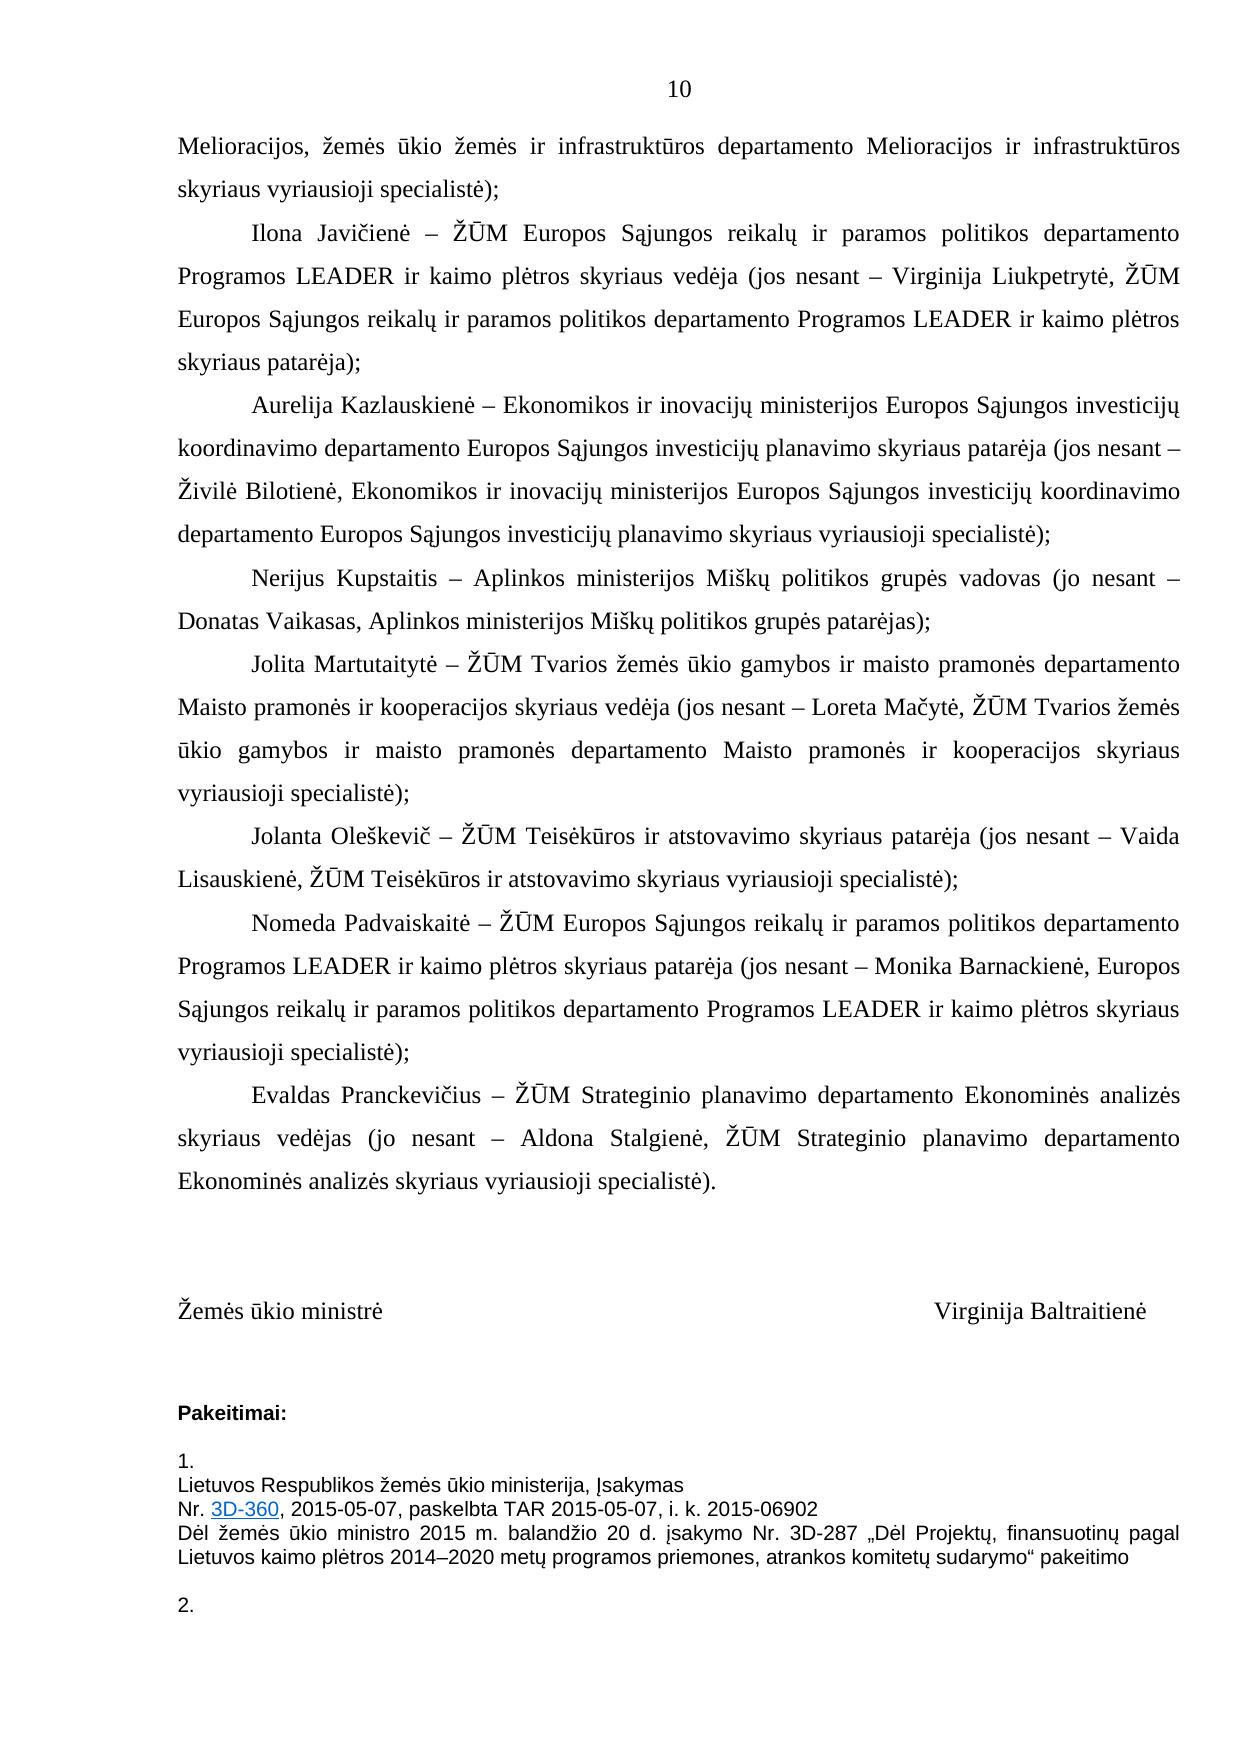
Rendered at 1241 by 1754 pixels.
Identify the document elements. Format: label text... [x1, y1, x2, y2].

text 2. [177, 1593, 1181, 1617]
text Dėl žemės ūkio ministro 2015 m. balandžio 20 d. įsakymo Nr. 3D-287 „Dėl Projektų, finansuotinų pagal Lietuvos kaimo plėtros 2014–2020 metų programos priemones, atrankos komitetų sudarymo“ pakeitimo [177, 1521, 1181, 1569]
text Ilona Javičienė – ŽŪM Europos Sąjungos reikalų ir paramos politikos departamento Programos LEADER ir kaimo plėtros skyriaus vedėja (jos nesant – Virginija Liukpetrytė, ŽŪM Europos Sąjungos reikalų ir paramos politikos departamento Programos LEADER ir kaimo plėtros skyriaus patarėja); [177, 218, 1181, 376]
text Aurelija Kazlauskienė – Ekonomikos ir inovacijų ministerijos Europos Sąjungos investicijų koordinavimo departamento Europos Sąjungos investicijų planavimo skyriaus patarėja (jos nesant – Živilė Bilotienė, Ekonomikos ir inovacijų ministerijos Europos Sąjungos investicijų koordinavimo departamento Europos Sąjungos investicijų planavimo skyriaus vyriausioji specialistė); [177, 390, 1181, 548]
text Pakeitimai: [177, 1401, 1181, 1425]
text Nerijus Kupstaitis – Aplinkos ministerijos Miškų politikos grupės vadovas (jo nesant – Donatas Vaikasas, Aplinkos ministerijos Miškų politikos grupės patarėjas); [177, 563, 1181, 634]
text Melioracijos, žemės ūkio žemės ir infrastruktūros departamento Melioracijos ir infrastruktūros skyriaus vyriausioji specialistė); [177, 131, 1181, 203]
text Jolanta Oleškevič – ŽŪM Teisėkūros ir atstovavimo skyriaus patarėja (jos nesant – Vaida Lisauskienė, ŽŪM Teisėkūros ir atstovavimo skyriaus vyriausioji specialistė); [177, 821, 1181, 893]
text Lietuvos Respublikos žemės ūkio ministerija, Įsakymas [177, 1473, 1181, 1497]
text 1. [177, 1449, 1181, 1473]
text Žemės ūkio ministrė Virginija Baltraitienė [177, 1296, 1181, 1324]
text Jolita Martutaitytė – ŽŪM Tvarios žemės ūkio gamybos ir maisto pramonės departamento Maisto pramonės ir kooperacijos skyriaus vedėja (jos nesant – Loreta Mačytė, ŽŪM Tvarios žemės ūkio gamybos ir maisto pramonės departamento Maisto pramonės ir kooperacijos skyriaus vyriausioji specialistė); [177, 649, 1181, 807]
text Nomeda Padvaiskaitė – ŽŪM Europos Sąjungos reikalų ir paramos politikos departamento Programos LEADER ir kaimo plėtros skyriaus patarėja (jos nesant – Monika Barnackienė, Europos Sąjungos reikalų ir paramos politikos departamento Programos LEADER ir kaimo plėtros skyriaus vyriausioji specialistė); [177, 908, 1181, 1066]
text Nr. 3D-360, 2015-05-07, paskelbta TAR 2015-05-07, i. k. 2015-06902 [177, 1497, 1181, 1521]
text Evaldas Pranckevičius – ŽŪM Strateginio planavimo departamento Ekonominės analizės skyriaus vedėjas (jo nesant – Aldona Stalgienė, ŽŪM Strateginio planavimo departamento Ekonominės analizės skyriaus vyriausioji specialistė). [177, 1080, 1181, 1195]
